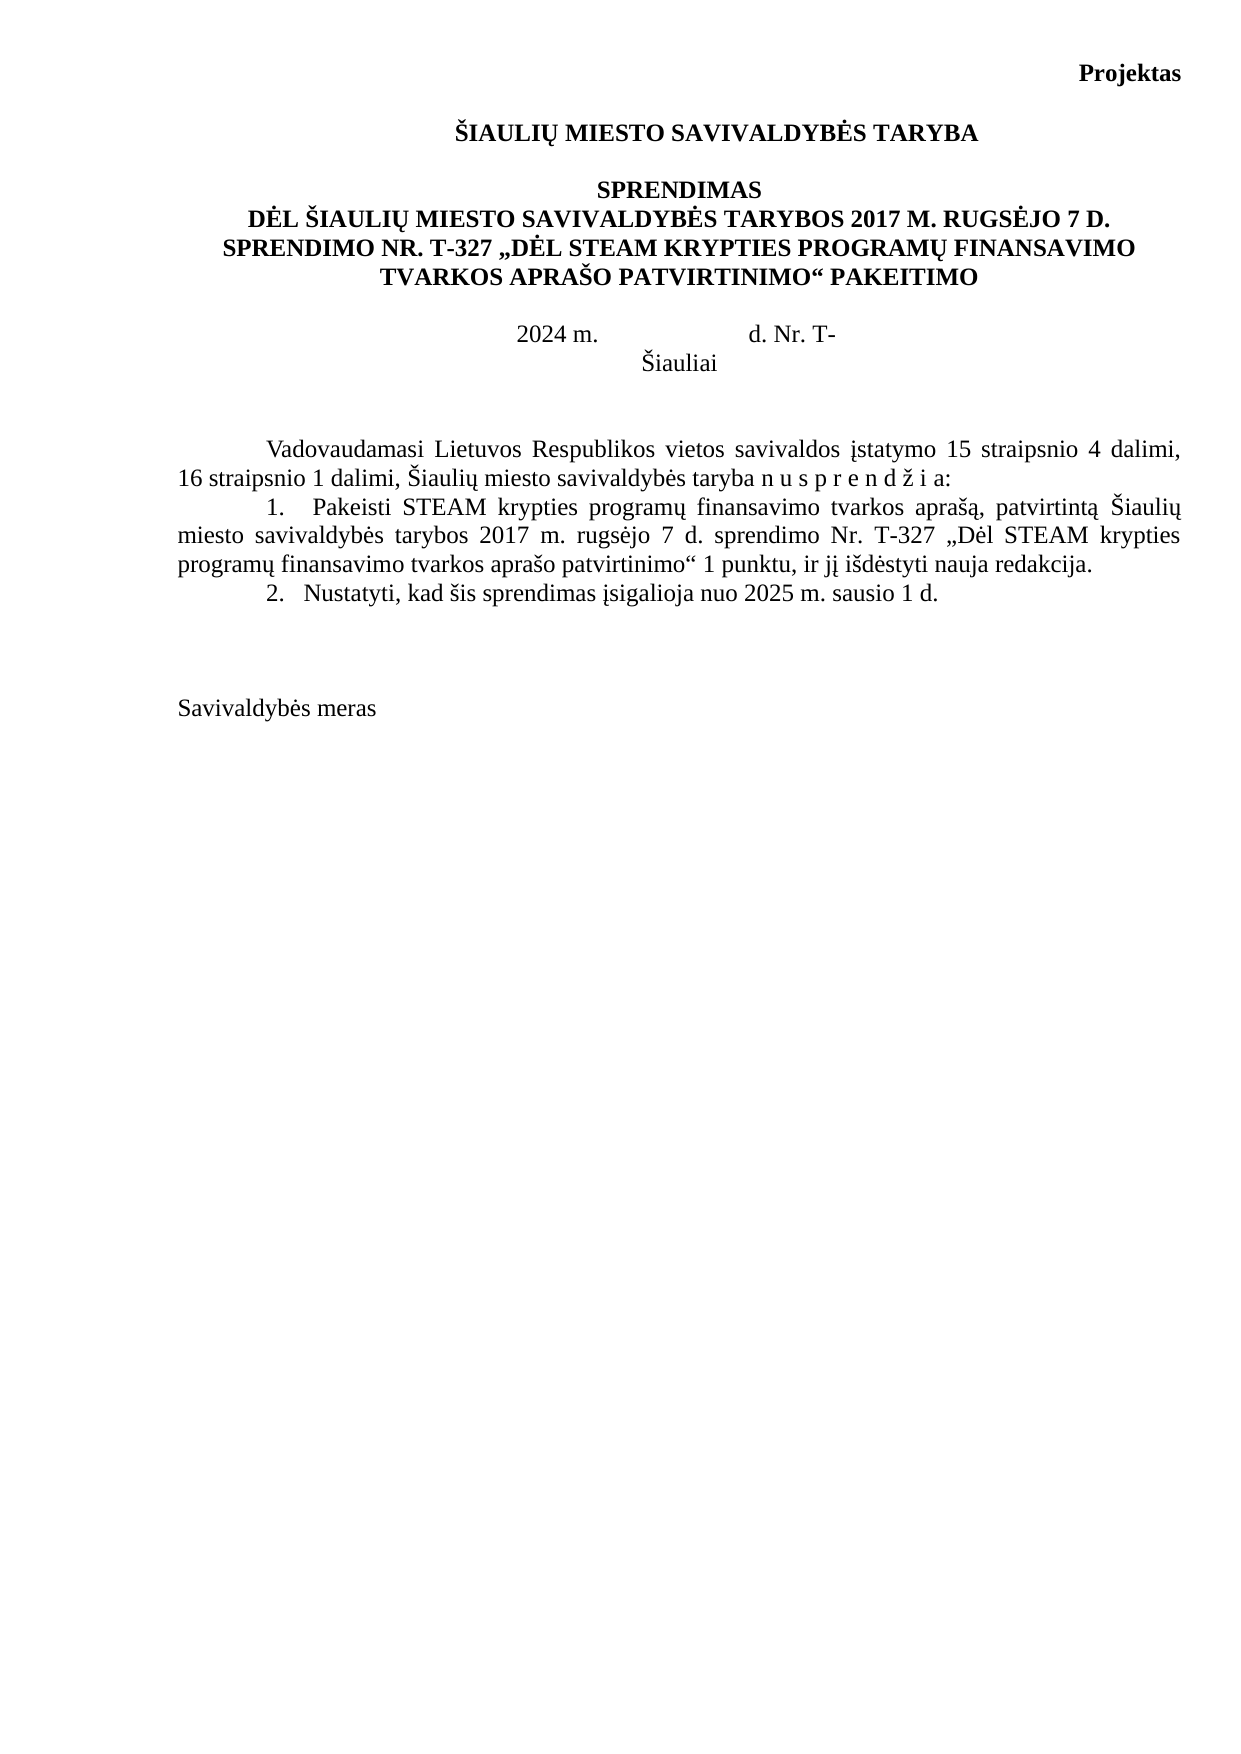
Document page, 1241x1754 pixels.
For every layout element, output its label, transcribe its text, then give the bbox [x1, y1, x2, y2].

text Vadovaudamasi Lietuvos Respublikos vietos savivaldos įstatymo 15 straipsnio 4 dalimi, 16 straipsnio 1 dalimi, Šiaulių miesto savivaldybės taryba nusprendžia: [177, 434, 1181, 492]
text 2024 m. d. Nr. T- [177, 319, 1181, 348]
text Šiauliai [177, 348, 1181, 377]
subtitle ŠIAULIŲ MIESTO SAVIVALDYBĖS TARYBA [177, 118, 1181, 147]
text Savivaldybės meras [177, 693, 1181, 722]
text SPRENDIMAS [177, 176, 1181, 204]
text 2. Nustatyti, kad šis sprendimas įsigalioja nuo 2025 m. sausio 1 d. [266, 578, 1181, 607]
text DĖL ŠIAULIŲ MIESTO SAVIVALDYBĖS TARYBOS 2017 M. RUGSĖJO 7 D. SPRENDIMO NR. T-327 „DĖL STEAM KRYPTIES PROGRAMŲ FINANSAVIMO TVARKOS APRAŠO PATVIRTINIMO“ PAKEITIMO [177, 204, 1181, 291]
text 1. Pakeisti STEAM krypties programų finansavimo tvarkos aprašą, patvirtintą Šiaulių miesto savivaldybės tarybos 2017 m. rugsėjo 7 d. sprendimo Nr. T-327 „Dėl STEAM krypties programų finansavimo tvarkos aprašo patvirtinimo“ 1 punktu, ir jį išdėstyti nauja redakcija. [177, 492, 1181, 578]
